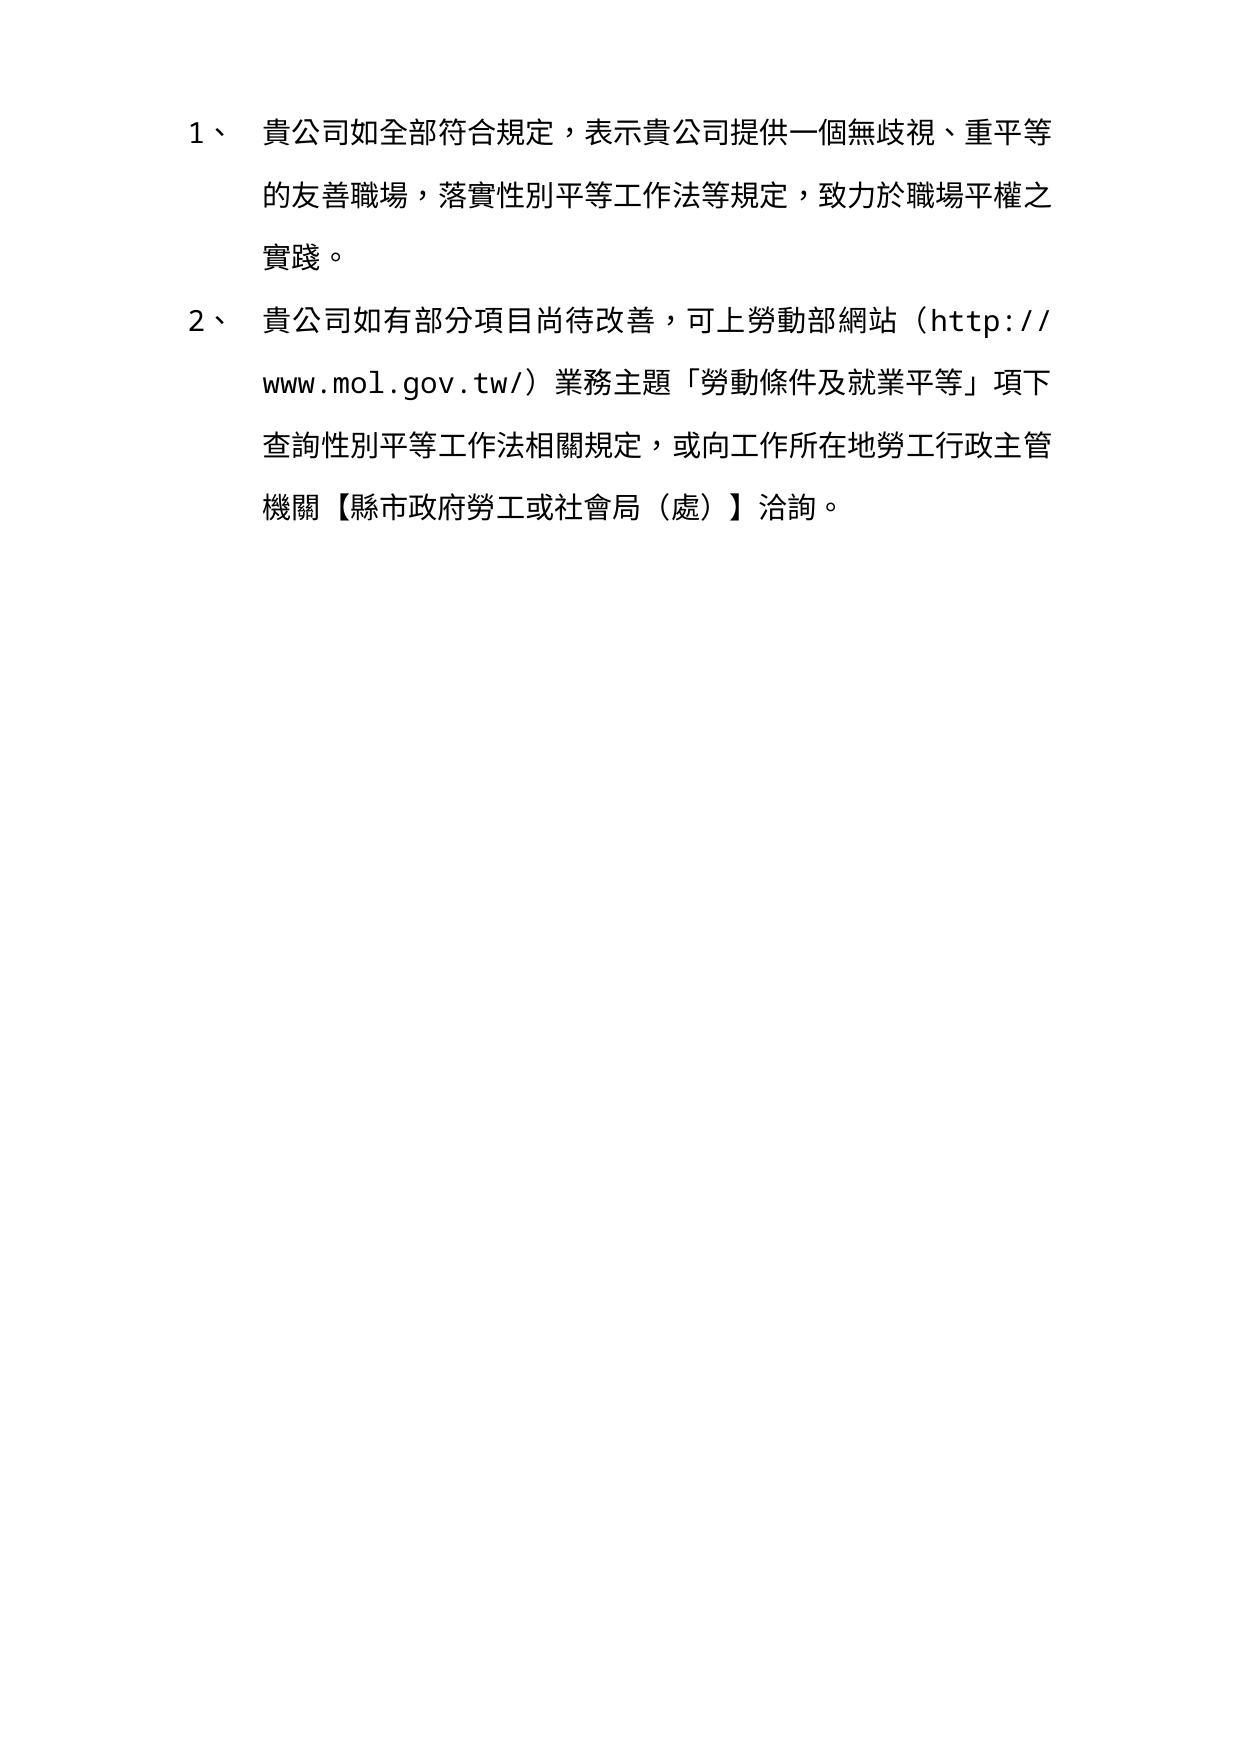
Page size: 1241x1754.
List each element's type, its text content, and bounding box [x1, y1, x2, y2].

list 貴公司如全部符合規定，表示貴公司提供一個無歧視、重平等的友善職場，落實性別平等工作法等規定，致力於職場平權之實踐。 [187, 89, 1053, 277]
list 貴公司如有部分項目尚待改善，可上勞動部網站（http://www.mol.gov.tw/）業務主題「勞動條件及就業平等」項下查詢性別平等工作法相關規定，或向工作所在地勞工行政主管機關【縣市政府勞工或社會局（處）】洽詢。 [187, 277, 1053, 527]
